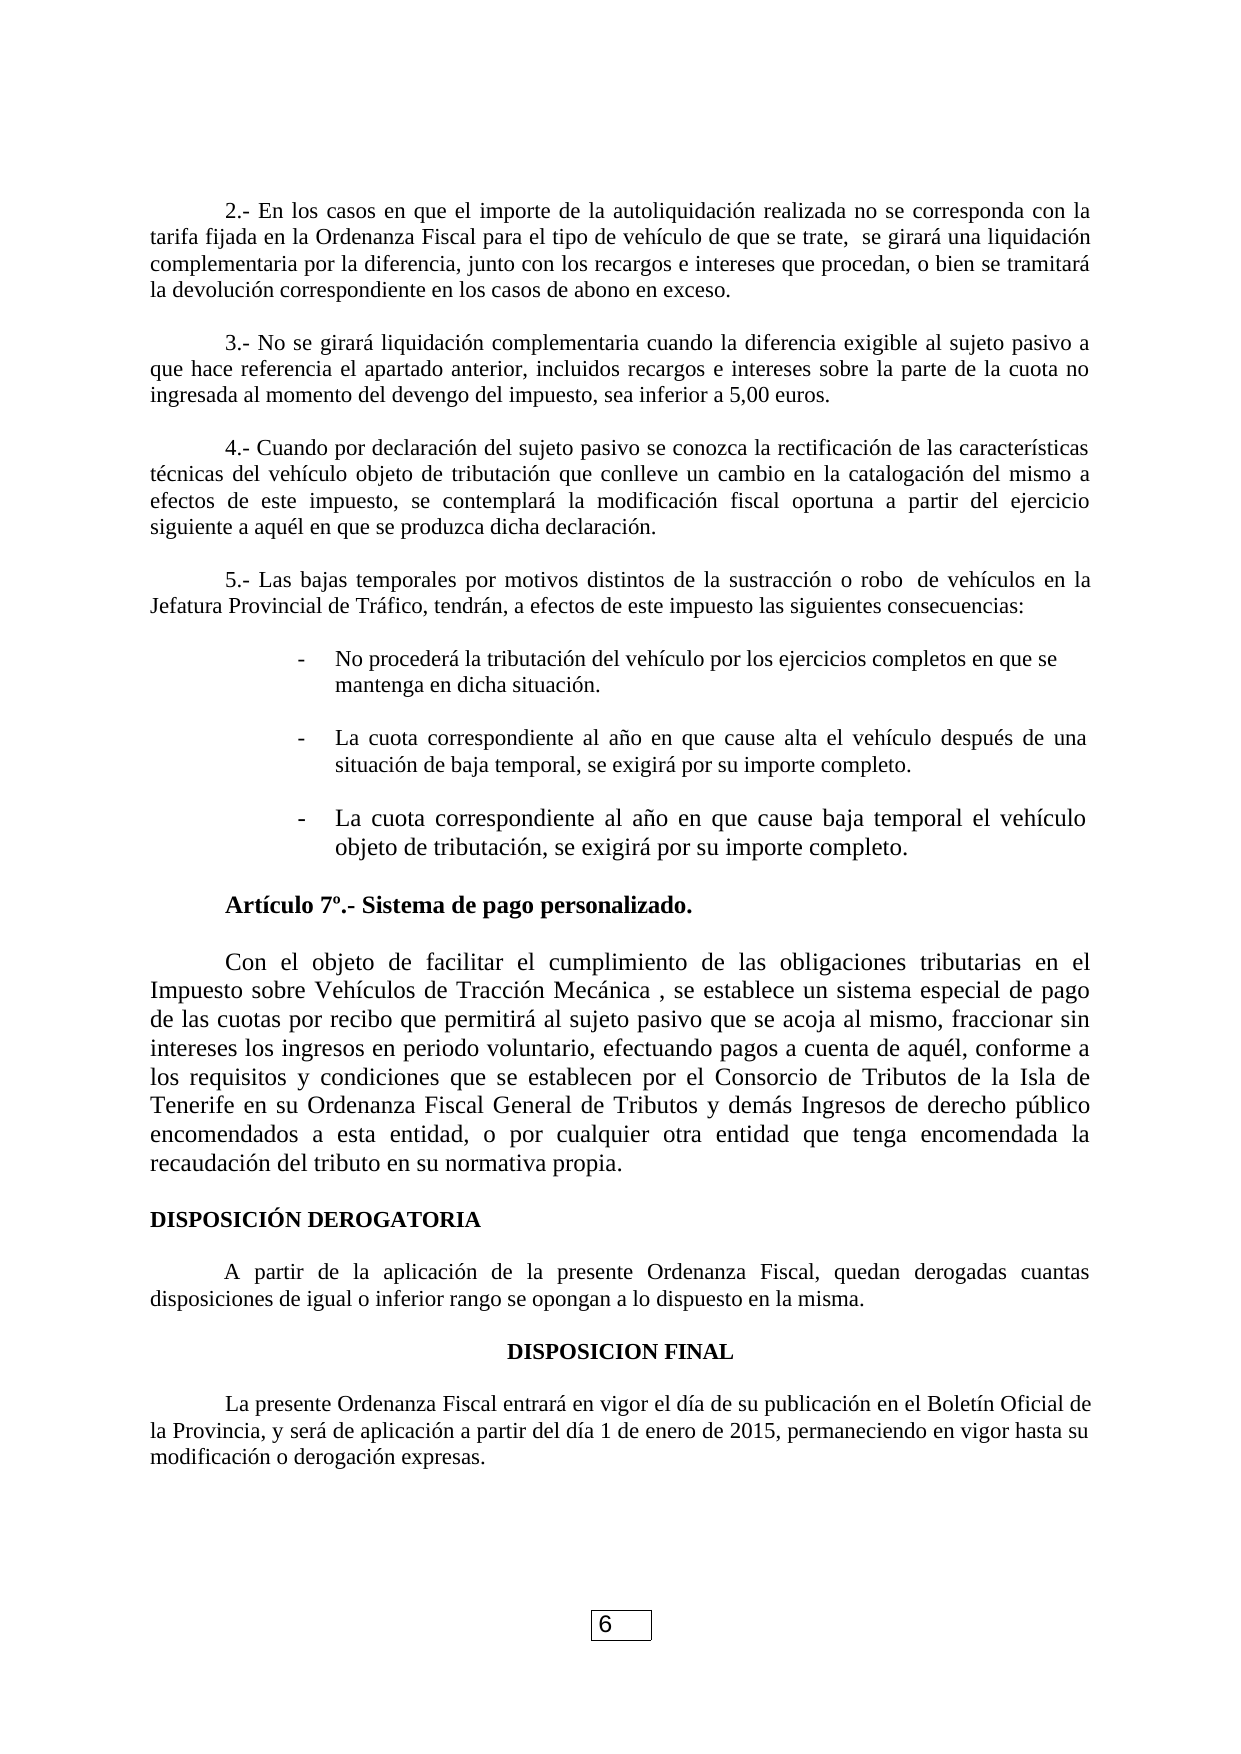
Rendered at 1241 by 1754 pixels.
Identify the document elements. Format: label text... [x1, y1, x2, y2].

text La presente Ordenanza Fiscal entrará en vigor el día de su publicación en el Boletín Oficial de la Provincia, y será de aplicación a partir del día 1 de enero de 2015, permaneciendo en vigor hasta su modificación o derogación expresas. [150, 1390, 1091, 1469]
text Artículo 7º.- Sistema de pago personalizado. [225, 890, 1103, 919]
text 3.- No se girará liquidación complementaria cuando la diferencia exigible al sujeto pasivo a que hace referencia el apartado anterior, incluidos recargos e intereses sobre la parte de la cuota no ingresada al momento del devengo del impuesto, sea inferior a 5,00 euros. [150, 329, 1091, 408]
text 5.- Las bajas temporales por motivos distintos de la sustracción o robo de vehículos en la Jefatura Provincial de Tráfico, tendrán, a efectos de este impuesto las siguientes consecuencias: [150, 566, 1091, 619]
list La cuota correspondiente al año en que cause alta el vehículo después de una situación de baja temporal, se exigirá por su importe completo. [297, 724, 1091, 777]
subtitle DISPOSICIÓN DEROGATORIA [150, 1206, 1103, 1233]
subtitle DISPOSICION FINAL [306, 1338, 935, 1364]
text 4.- Cuando por declaración del sujeto pasivo se conozca la rectificación de las características técnicas del vehículo objeto de tributación que conlleve un cambio en la catalogación del mismo a efectos de este impuesto, se contemplará la modificación fiscal oportuna a partir del ejercicio siguiente a aquél en que se produzca dicha declaración. [150, 434, 1091, 539]
subtitle La cuota correspondiente al año en que cause baja temporal el vehículo objeto de tributación, se exigirá por su importe completo. [297, 803, 1091, 861]
subtitle Con el objeto de facilitar el cumplimiento de las obligaciones tributarias en el Impuesto sobre Vehículos de Tracción Mecánica , se establece un sistema especial de pago de las cuotas por recibo que permitirá al sujeto pasivo que se acoja al mismo, fraccionar sin intereses los ingresos en periodo voluntario, efectuando pagos a cuenta de aquél, conforme a los requisitos y condiciones que se establecen por el Consorcio de Tributos de la Isla de Tenerife en su Ordenanza Fiscal General de Tributos y demás Ingresos de derecho público encomendados a esta entidad, o por cualquier otra entidad que tenga encomendada la recaudación del tributo en su normativa propia. [150, 947, 1091, 1177]
text A partir de la aplicación de la presente Ordenanza Fiscal, quedan derogadas cuantas disposiciones de igual o inferior rango se opongan a lo dispuesto en la misma. [150, 1258, 1091, 1311]
list No procederá la tributación del vehículo por los ejercicios completos en que se mantenga en dicha situación. [297, 645, 1091, 698]
text 2.- En los casos en que el importe de la autoliquidación realizada no se corresponda con la tarifa fijada en la Ordenanza Fiscal para el tipo de vehículo de que se trate, se girará una liquidación complementaria por la diferencia, junto con los recargos e intereses que procedan, o bien se tramitará la devolución correspondiente en los casos de abono en exceso. [150, 197, 1091, 302]
